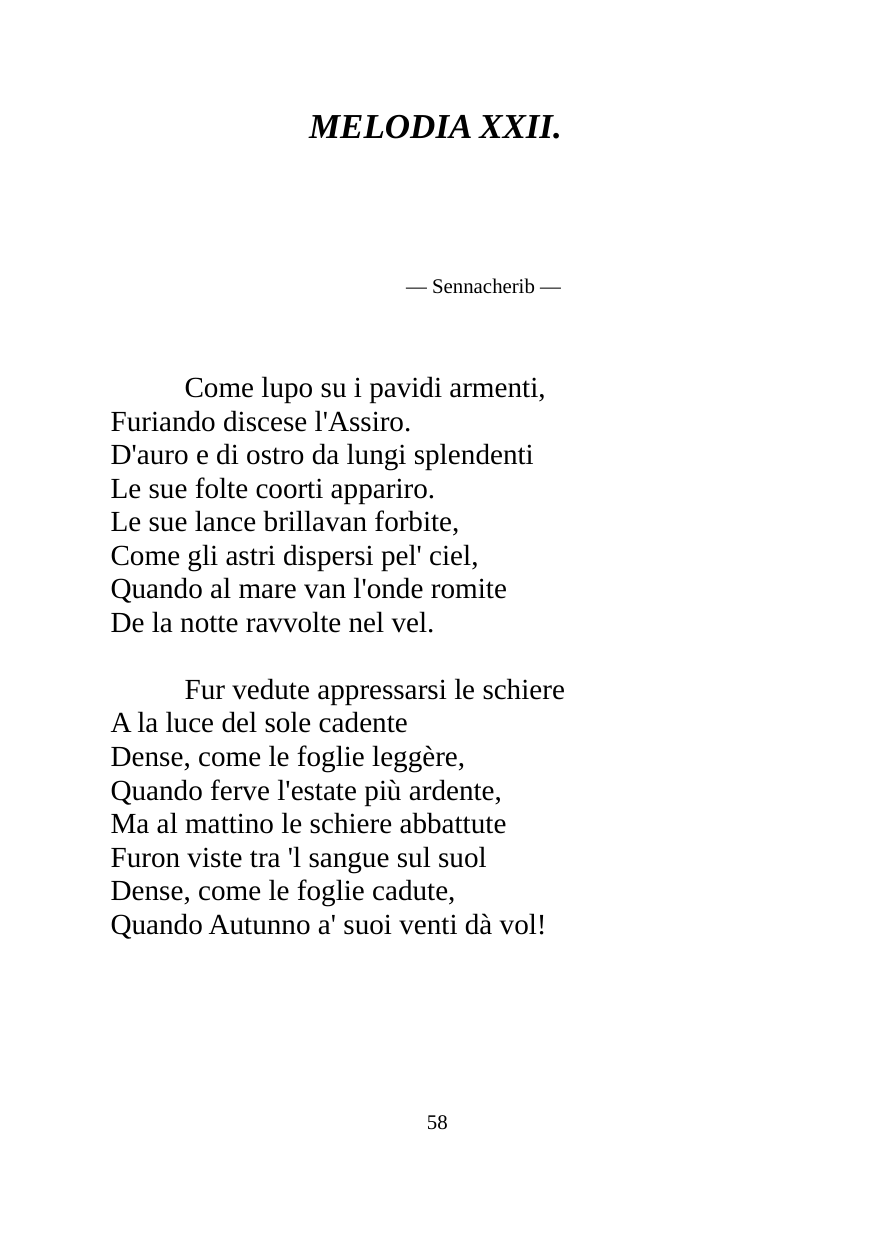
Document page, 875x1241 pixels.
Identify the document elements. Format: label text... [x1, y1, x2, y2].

text Dense, come le foglie leggère, [110, 739, 726, 773]
subtitle MELODIA XXII. [106, 106, 768, 146]
text D'auro e di ostro da lungi splendenti [110, 437, 726, 471]
text Furon viste tra 'l sangue sul suol [110, 840, 726, 873]
text Come lupo su i pavidi armenti, [110, 370, 726, 404]
text Fur vedute appressarsi le schiere [110, 672, 726, 706]
text Quando ferve l'estate più ardente, [110, 773, 726, 806]
text Furiando discese l'Assiro. [110, 404, 726, 437]
text Dense, come le foglie cadute, [110, 873, 726, 907]
text Quando al mare van l'onde romite [110, 571, 726, 605]
text De la notte ravvolte nel vel. [110, 605, 726, 638]
text Quando Autunno a' suoi venti dà vol! [110, 907, 726, 940]
text Le sue folte coorti appariro. [110, 471, 726, 504]
text Come gli astri dispersi pel' ciel, [110, 538, 726, 571]
text A la luce del sole cadente [110, 706, 726, 739]
text Le sue lance brillavan forbite, [110, 504, 726, 538]
text Ma al mattino le schiere abbattute [110, 806, 726, 840]
text — Sennacherib — [110, 274, 726, 298]
